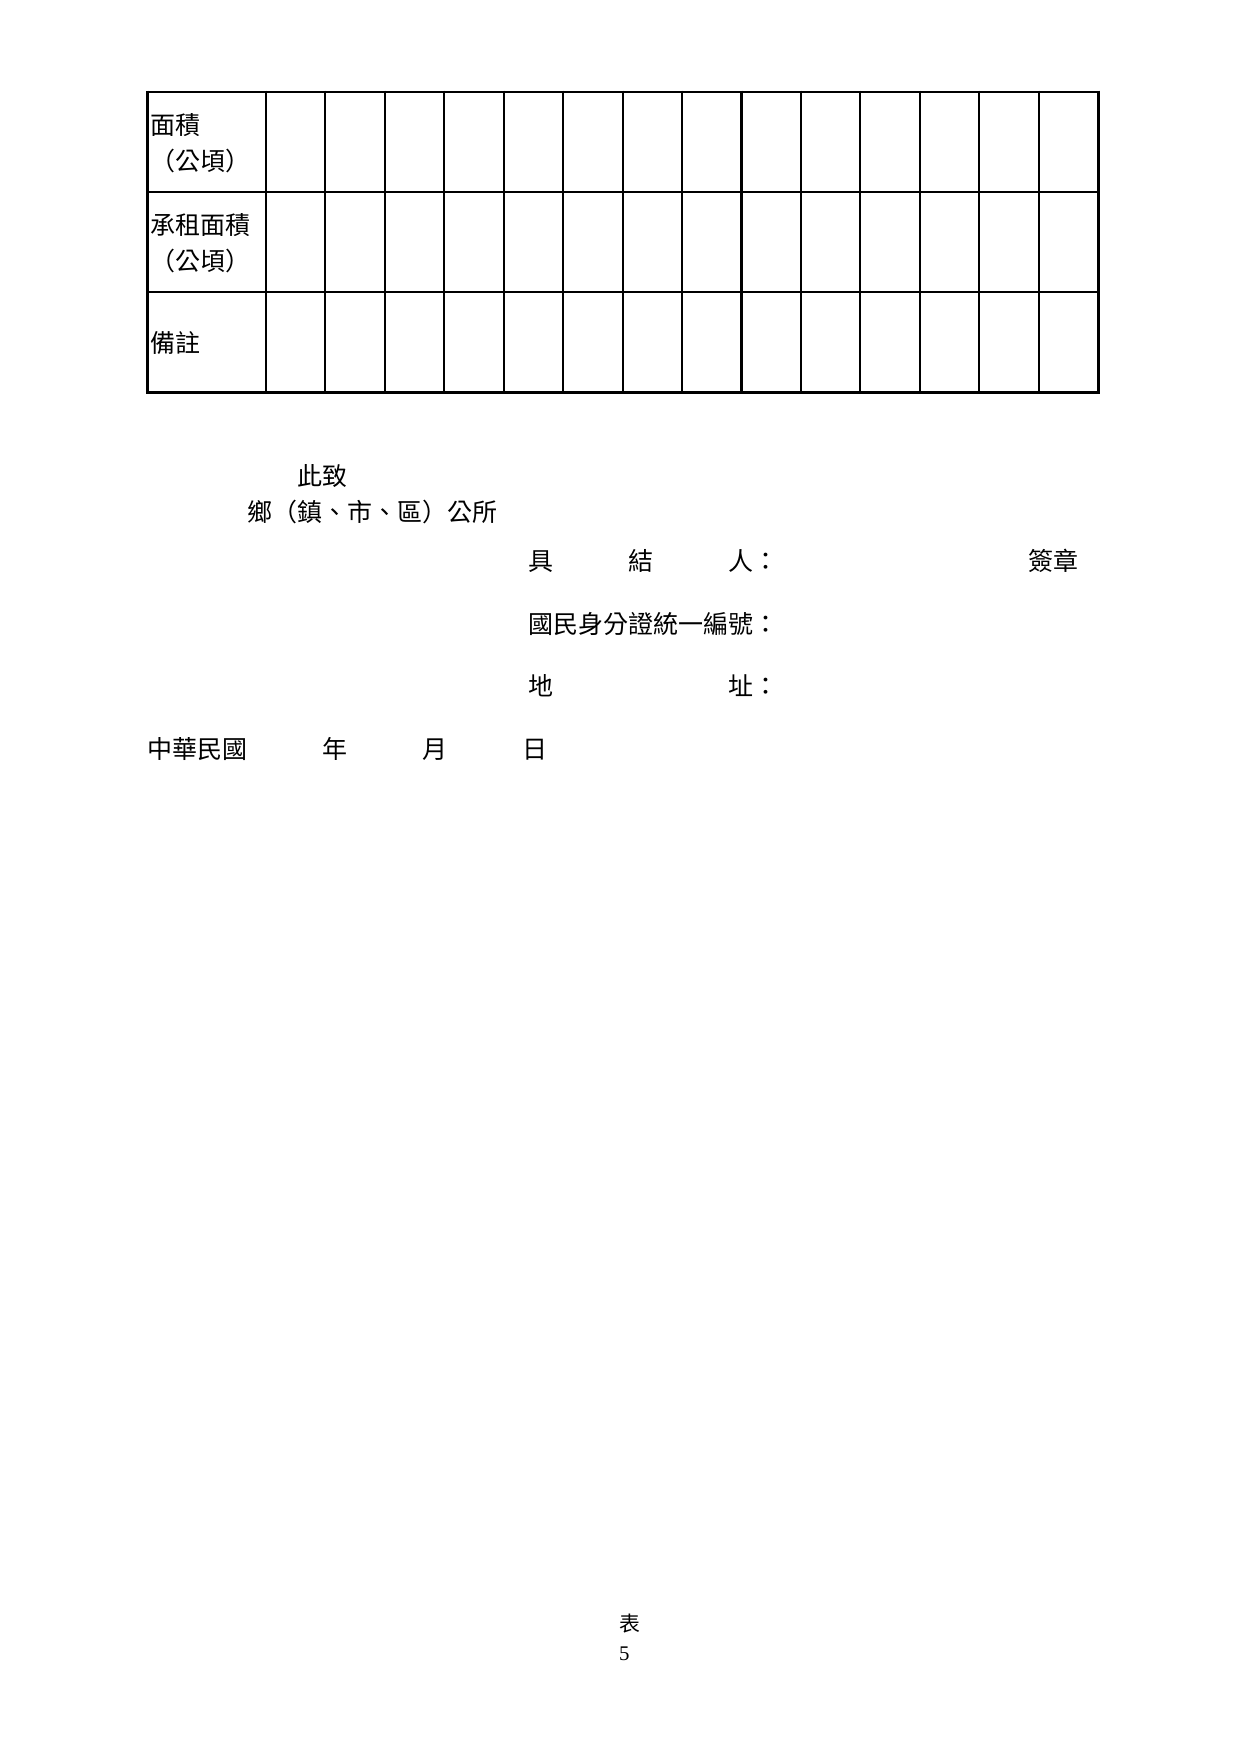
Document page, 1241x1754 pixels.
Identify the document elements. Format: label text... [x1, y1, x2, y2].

table_cell [267, 93, 324, 191]
table_cell 承租面積 （公頃） [149, 193, 265, 291]
table_cell [861, 193, 919, 291]
table_cell [624, 93, 681, 191]
table_cell [743, 293, 800, 391]
table_cell [683, 193, 740, 291]
table_cell 面積 （公頃） [149, 93, 265, 191]
table_cell [1040, 293, 1097, 391]
table_cell [326, 93, 384, 191]
text 此致 [148, 456, 1092, 492]
table_cell [861, 293, 919, 391]
text 具 結 人： 簽章 [528, 529, 1092, 591]
table_cell [683, 93, 740, 191]
table_cell [386, 193, 443, 291]
table_cell [267, 193, 324, 291]
table_cell [980, 193, 1038, 291]
table_cell [505, 193, 562, 291]
table_cell [267, 293, 324, 391]
table_cell [445, 293, 503, 391]
table_cell [921, 293, 978, 391]
table_cell [980, 293, 1038, 391]
text 鄉（鎮、市、區）公所 [148, 492, 1092, 529]
table_cell [980, 93, 1038, 191]
table_cell [921, 193, 978, 291]
table_cell [1040, 193, 1097, 291]
table_cell 備註 [149, 293, 265, 391]
table_cell [564, 193, 622, 291]
table_cell [386, 293, 443, 391]
table_cell [505, 293, 562, 391]
text 中華民國 年 月 日 [148, 716, 1092, 779]
table_cell [1040, 93, 1097, 191]
table_cell [802, 93, 859, 191]
table_cell [445, 93, 503, 191]
table_cell [564, 93, 622, 191]
table_cell [326, 193, 384, 291]
table_cell [743, 193, 800, 291]
table_cell [505, 93, 562, 191]
text 國民身分證統一編號： [528, 591, 1092, 654]
table_cell [445, 193, 503, 291]
table_cell [326, 293, 384, 391]
table_cell [683, 293, 740, 391]
table_cell [624, 293, 681, 391]
table_cell [743, 93, 800, 191]
table_cell [564, 293, 622, 391]
table_cell [624, 193, 681, 291]
table_cell [802, 293, 859, 391]
table_cell [921, 93, 978, 191]
table_cell [386, 93, 443, 191]
table_cell [802, 193, 859, 291]
text 地 址： [528, 654, 1092, 716]
table_cell [861, 93, 919, 191]
